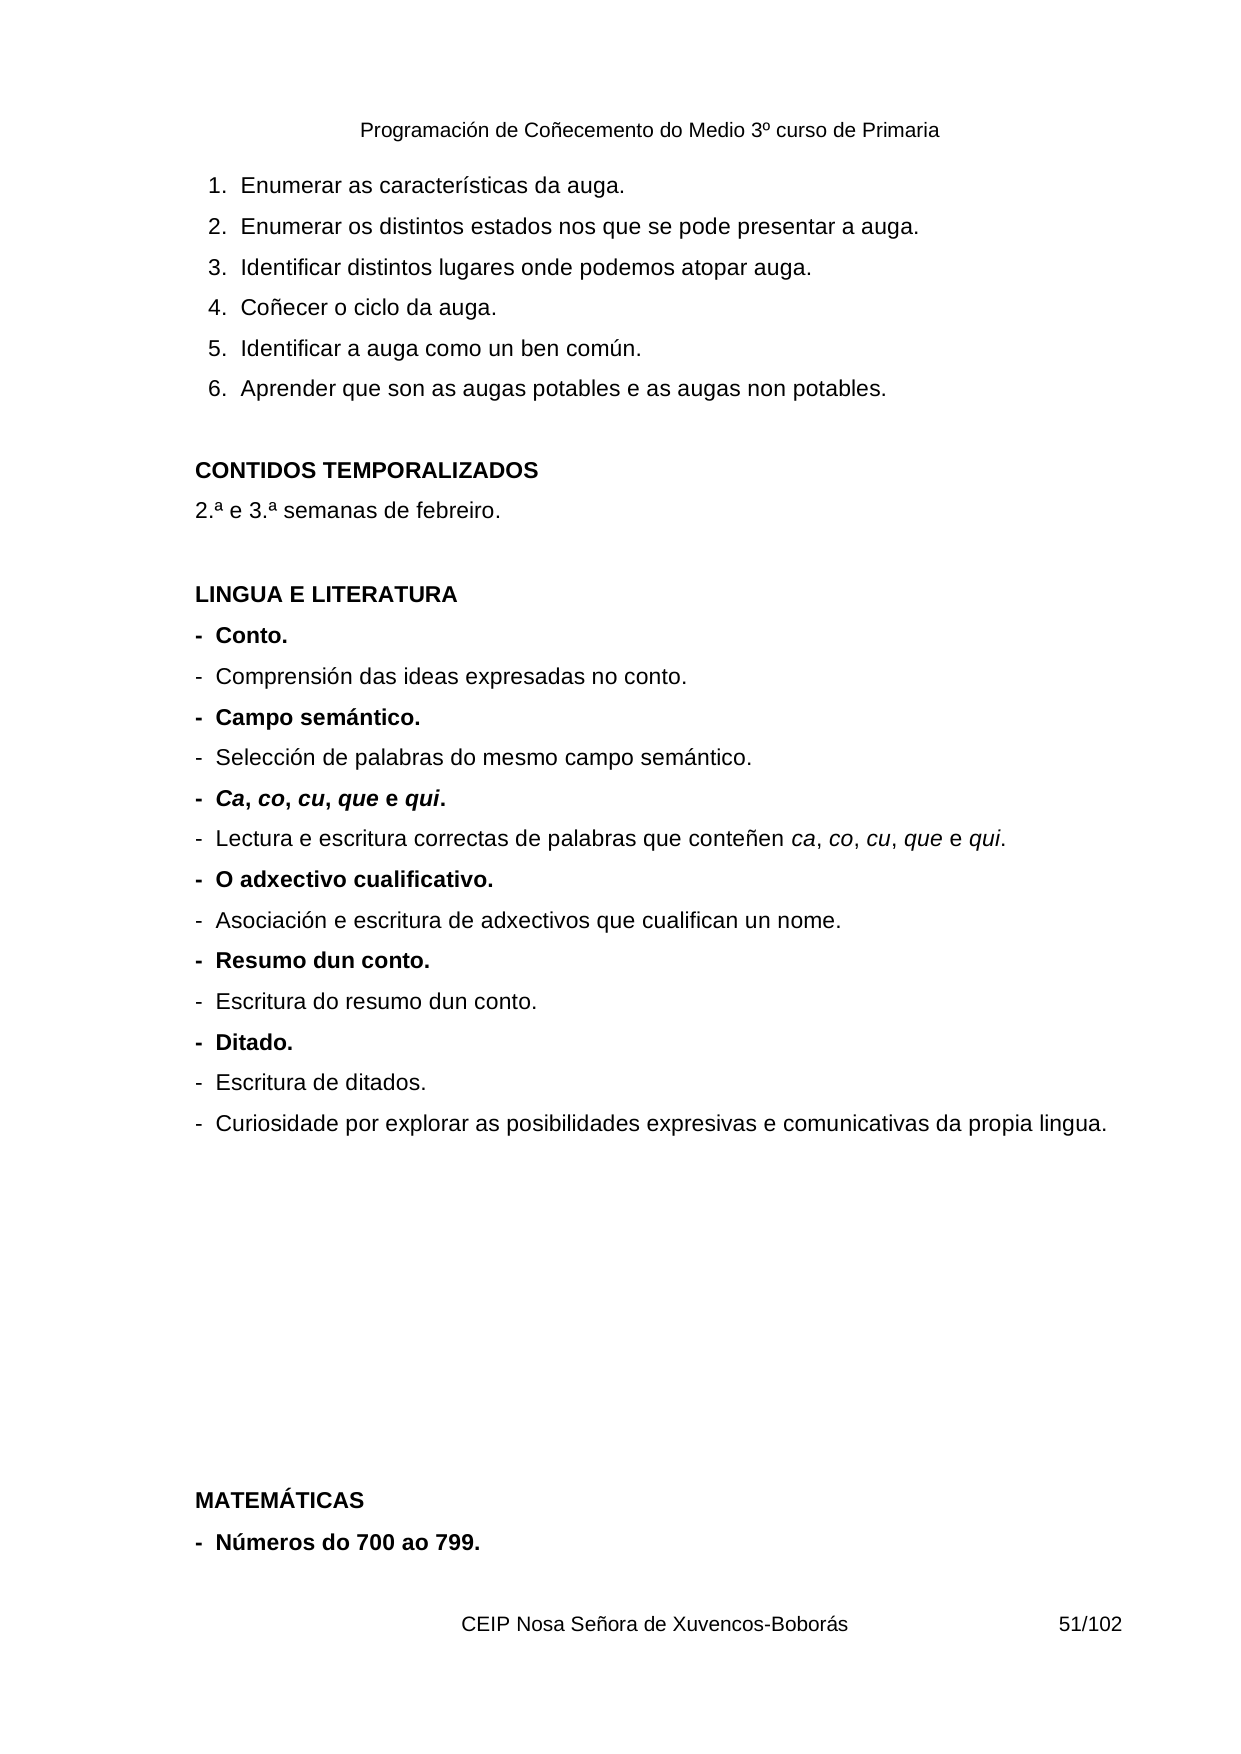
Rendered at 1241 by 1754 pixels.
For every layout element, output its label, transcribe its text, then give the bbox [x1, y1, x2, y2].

text - Escritura do resumo dun conto. [177, 987, 1122, 1014]
text - O adxectivo cualificativo. [177, 865, 1122, 892]
text - Comprensión das ideas expresadas no conto. [177, 662, 1122, 689]
text 6. Aprender que son as augas potables e as augas non potables. [177, 375, 1122, 402]
text - Resumo dun conto. [177, 947, 1122, 974]
text - Lectura e escritura correctas de palabras que conteñen ca, co, cu, que e qui. [177, 825, 1122, 852]
text 5. Identificar a auga como un ben común. [177, 334, 1122, 361]
text 3. Identificar distintos lugares onde podemos atopar auga. [177, 253, 1122, 280]
text 2.ª e 3.ª semanas de febreiro. [177, 497, 1122, 524]
text 4. Coñecer o ciclo da auga. [177, 293, 1122, 321]
text - Ditado. [177, 1028, 1122, 1055]
text MATEMÁTICAS [177, 1486, 1122, 1514]
text - Campo semántico. [177, 703, 1122, 730]
text - Números do 700 ao 799. [177, 1528, 1122, 1555]
text LINGUA E LITERATURA [177, 578, 1122, 607]
text 1. Enumerar as características da auga. [177, 172, 1122, 199]
text - Conto. [177, 622, 1122, 649]
text 2. Enumerar os distintos estados nos que se pode presentar a auga. [177, 212, 1122, 239]
text - Asociación e escritura de adxectivos que cualifican un nome. [177, 906, 1122, 933]
text CONTIDOS TEMPORALIZADOS [177, 456, 1122, 483]
text - Curiosidade por explorar as posibilidades expresivas e comunicativas da propia lingua. [177, 1109, 1122, 1136]
text - Selección de palabras do mesmo campo semántico. [177, 743, 1122, 771]
text - Ca, co, cu, que e qui. [177, 784, 1122, 811]
text - Escritura de ditados. [177, 1068, 1122, 1096]
